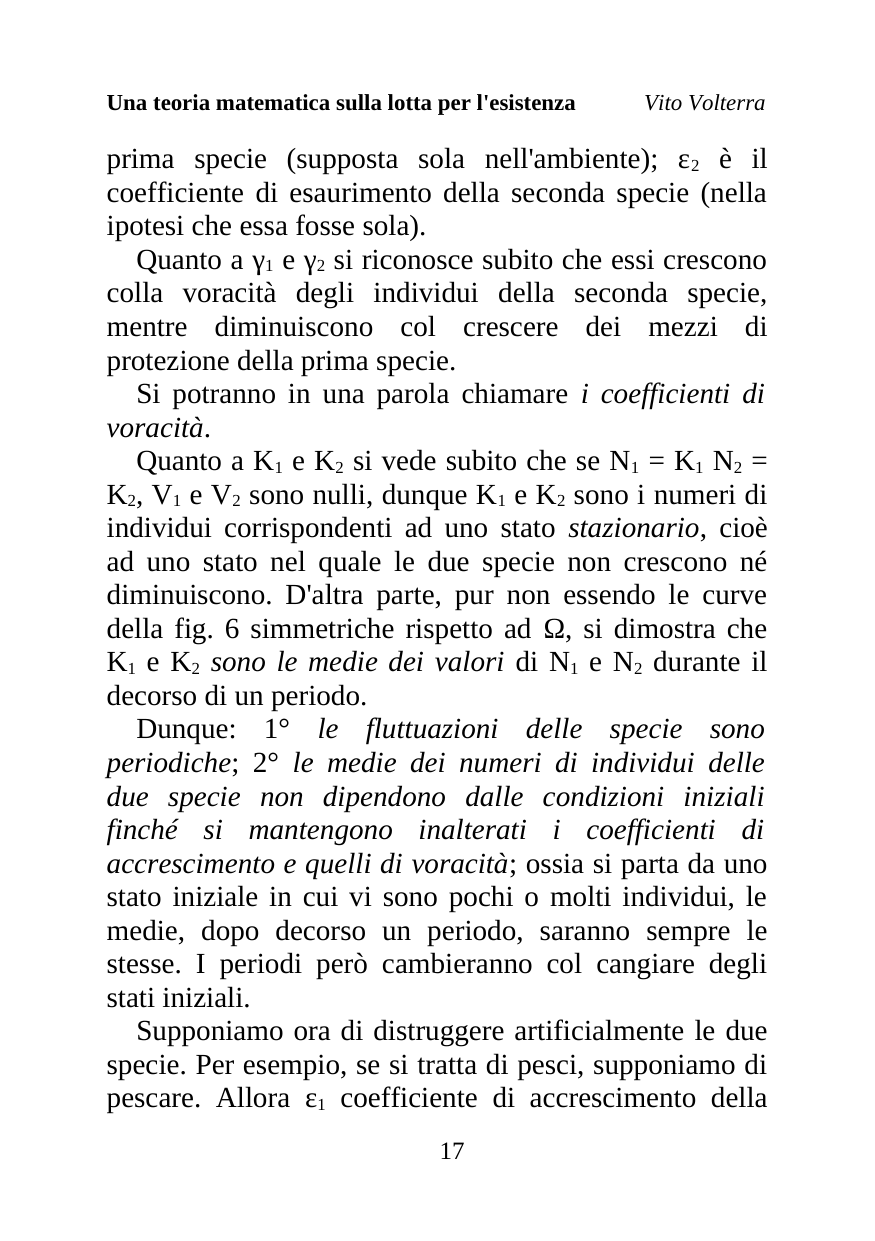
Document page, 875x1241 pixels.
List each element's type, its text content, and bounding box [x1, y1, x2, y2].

text Quanto a γ1 e γ2 si riconosce subito che essi crescono colla voracità degli individui della seconda specie, mentre diminuiscono col crescere dei mezzi di protezione della prima specie. [106, 242, 768, 376]
text Supponiamo ora di distruggere artificialmente le due specie. Per esempio, se si tratta di pesci, supponiamo di pescare. Allora ε1 coefficiente di accrescimento della [106, 1013, 768, 1114]
text Dunque: 1° le fluttuazioni delle specie sono periodiche; 2° le medie dei numeri di individui delle due specie non dipendono dalle condizioni iniziali finché si mantengono inalterati i coefficienti di accrescimento e quelli di voracità; ossia si parta da uno stato iniziale in cui vi sono pochi o molti individui, le medie, dopo decorso un periodo, saranno sempre le stesse. I periodi però cambieranno col cangiare degli stati iniziali. [106, 712, 768, 1013]
text Si potranno in una parola chiamare i coefficienti di voracità. [106, 376, 768, 443]
text prima specie (supposta sola nell'ambiente); ε2 è il coefficiente di esaurimento della seconda specie (nella ipotesi che essa fosse sola). [106, 141, 768, 242]
text Quanto a K1 e K2 si vede subito che se N1 = K1 N2 = K2, V1 e V2 sono nulli, dunque K1 e K2 sono i numeri di individui corrispondenti ad uno stato stazionario, cioè ad uno stato nel quale le due specie non crescono né diminuiscono. D'altra parte, pur non essendo le curve della fig. 6 simmetriche rispetto ad Ω, si dimostra che K1 e K2 sono le medie dei valori di N1 e N2 durante il decorso di un periodo. [106, 443, 768, 712]
